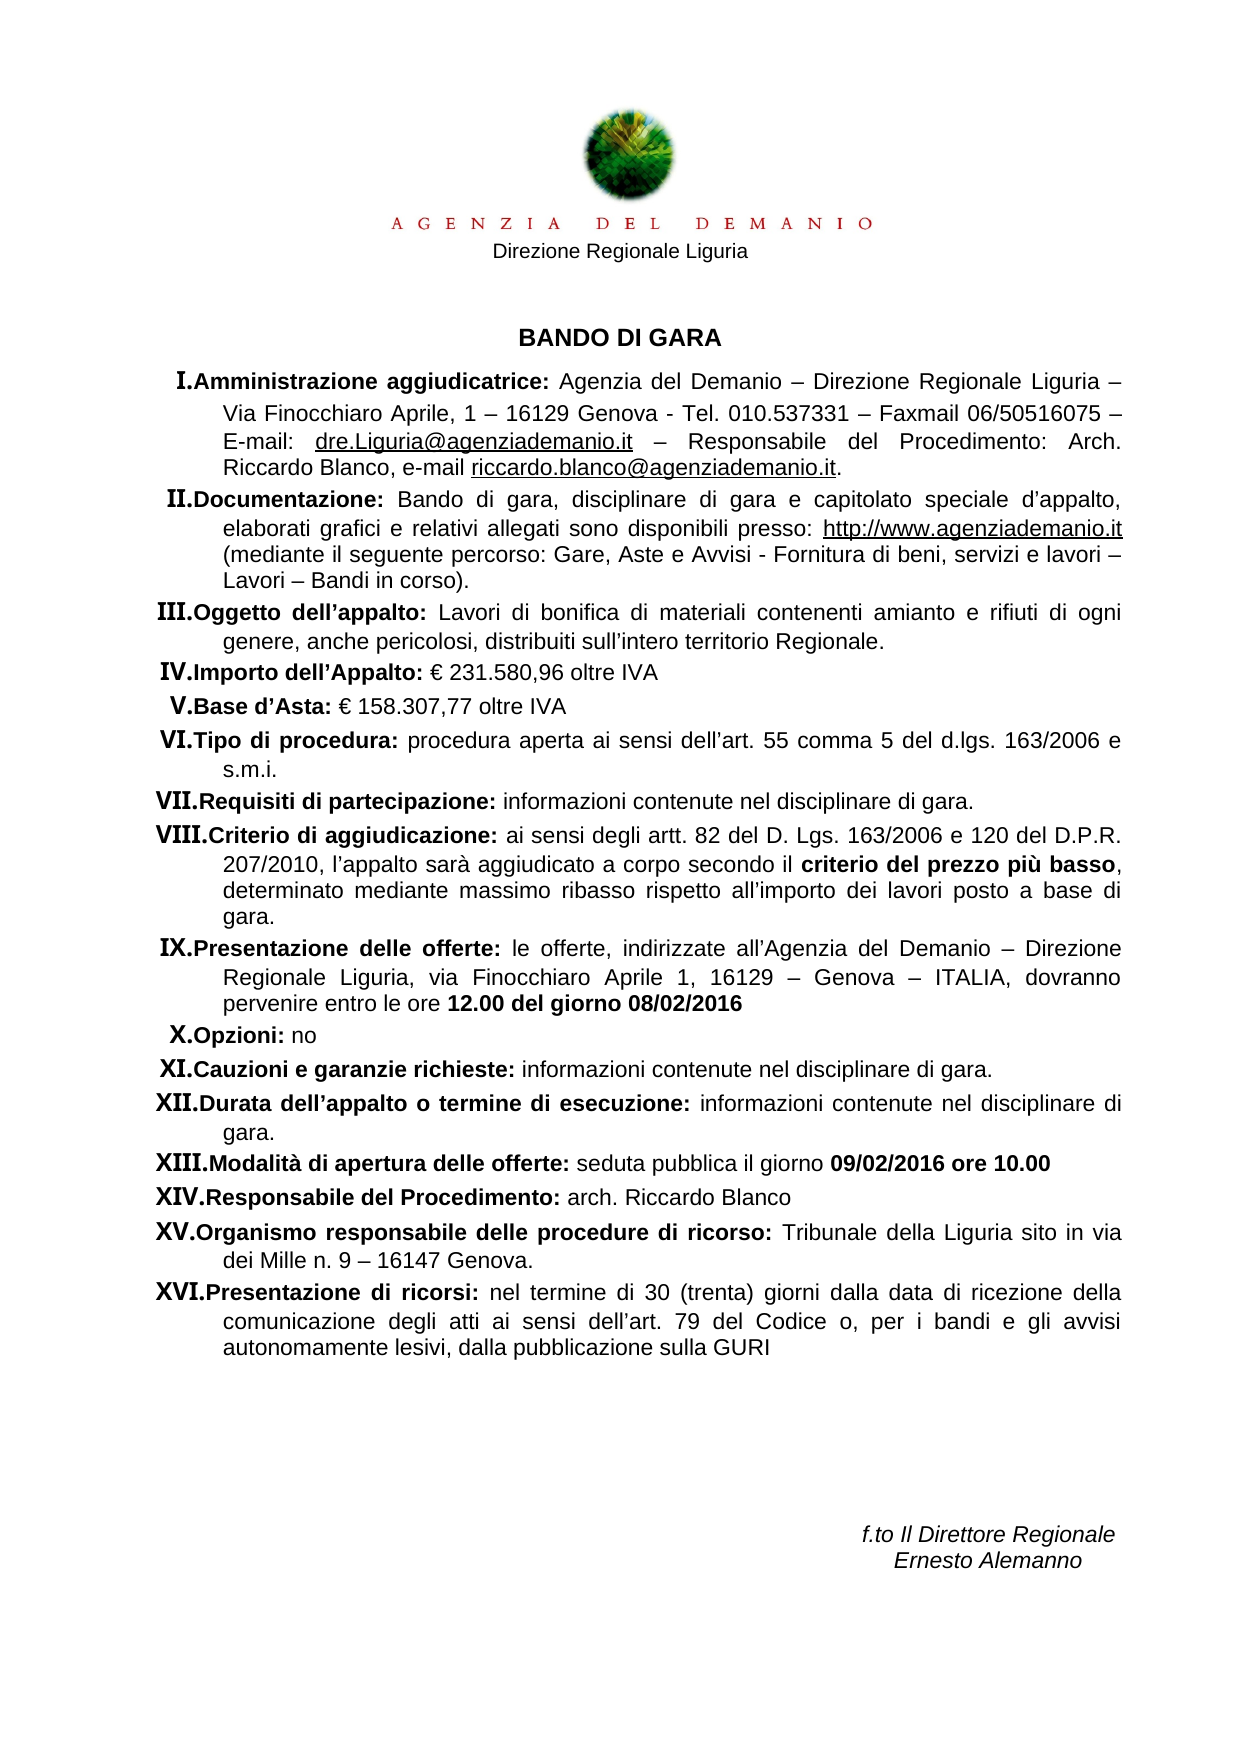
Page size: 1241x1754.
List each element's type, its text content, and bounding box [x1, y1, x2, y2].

text BANDO DI GARA [118, 323, 1122, 352]
list Durata dell’appalto o termine di esecuzione: informazioni contenute nel disciplinare di gara. [156, 1084, 1122, 1145]
list Presentazione di ricorsi: nel termine di 30 (trenta) giorni dalla data di ricezione della comunicazione degli atti ai sensi dell’art. 79 del Codice o, per i bandi e gli avvisi autonomamente lesivi, dalla pubblicazione sulla GURI [156, 1273, 1122, 1360]
list Base d’Asta: € 158.307,77 oltre IVA [156, 688, 1122, 722]
list Documentazione: Bando di gara, disciplinare di gara e capitolato speciale d’appalto, elaborati grafici e relativi allegati sono disponibili presso: http://www.agenziademanio.it (mediante il seguente percorso: Gare, Aste e Avvisi - Fornitura di beni, servizi e lavori – Lavori – Bandi in corso). [156, 480, 1122, 593]
list Modalità di apertura delle offerte: seduta pubblica il giorno 09/02/2016 ore 10.00 [156, 1145, 1122, 1179]
list Importo dell’Appalto: € 231.580,96 oltre IVA [156, 654, 1122, 688]
text Ernesto Alemanno [118, 1547, 1122, 1573]
list Oggetto dell’appalto: Lavori di bonifica di materiali contenenti amianto e rifiuti di ogni genere, anche pericolosi, distribuiti sull’intero territorio Regionale. [156, 593, 1122, 654]
text f.to Il Direttore Regionale [118, 1521, 1122, 1547]
list Tipo di procedura: procedura aperta ai sensi dell’art. 55 comma 5 del d.lgs. 163/2006 e s.m.i. [156, 722, 1122, 782]
list Opzioni: no [156, 1016, 1122, 1051]
list Criterio di aggiudicazione: ai sensi degli artt. 82 del D. Lgs. 163/2006 e 120 del D.P.R. 207/2010, l’appalto sarà aggiudicato a corpo secondo il criterio del prezzo più basso, determinato mediante massimo ribasso rispetto all’importo dei lavori posto a base di gara. [156, 817, 1122, 930]
list Presentazione delle offerte: le offerte, indirizzate all’Agenzia del Demanio – Direzione Regionale Liguria, via Finocchiaro Aprile 1, 16129 – Genova – ITALIA, dovranno pervenire entro le ore 12.00 del giorno 08/02/2016 [156, 930, 1122, 1016]
list Requisiti di partecipazione: informazioni contenute nel disciplinare di gara. [156, 782, 1122, 817]
list Cauzioni e garanzie richieste: informazioni contenute nel disciplinare di gara. [156, 1051, 1122, 1084]
list Responsabile del Procedimento: arch. Riccardo Blanco [156, 1179, 1122, 1213]
list Amministrazione aggiudicatrice: Agenzia del Demanio – Direzione Regionale Liguria – Via Finocchiaro Aprile, 1 – 16129 Genova - Tel. 010.537331 – Faxmail 06/50516075 – E-mail: dre.Liguria@agenziademanio.it – Responsabile del Procedimento: Arch. Riccardo Blanco, e-mail riccardo.blanco@agenziademanio.it. [156, 362, 1122, 480]
list Organismo responsabile delle procedure di ricorso: Tribunale della Liguria sito in via dei Mille n. 9 – 16147 Genova. [156, 1213, 1122, 1273]
